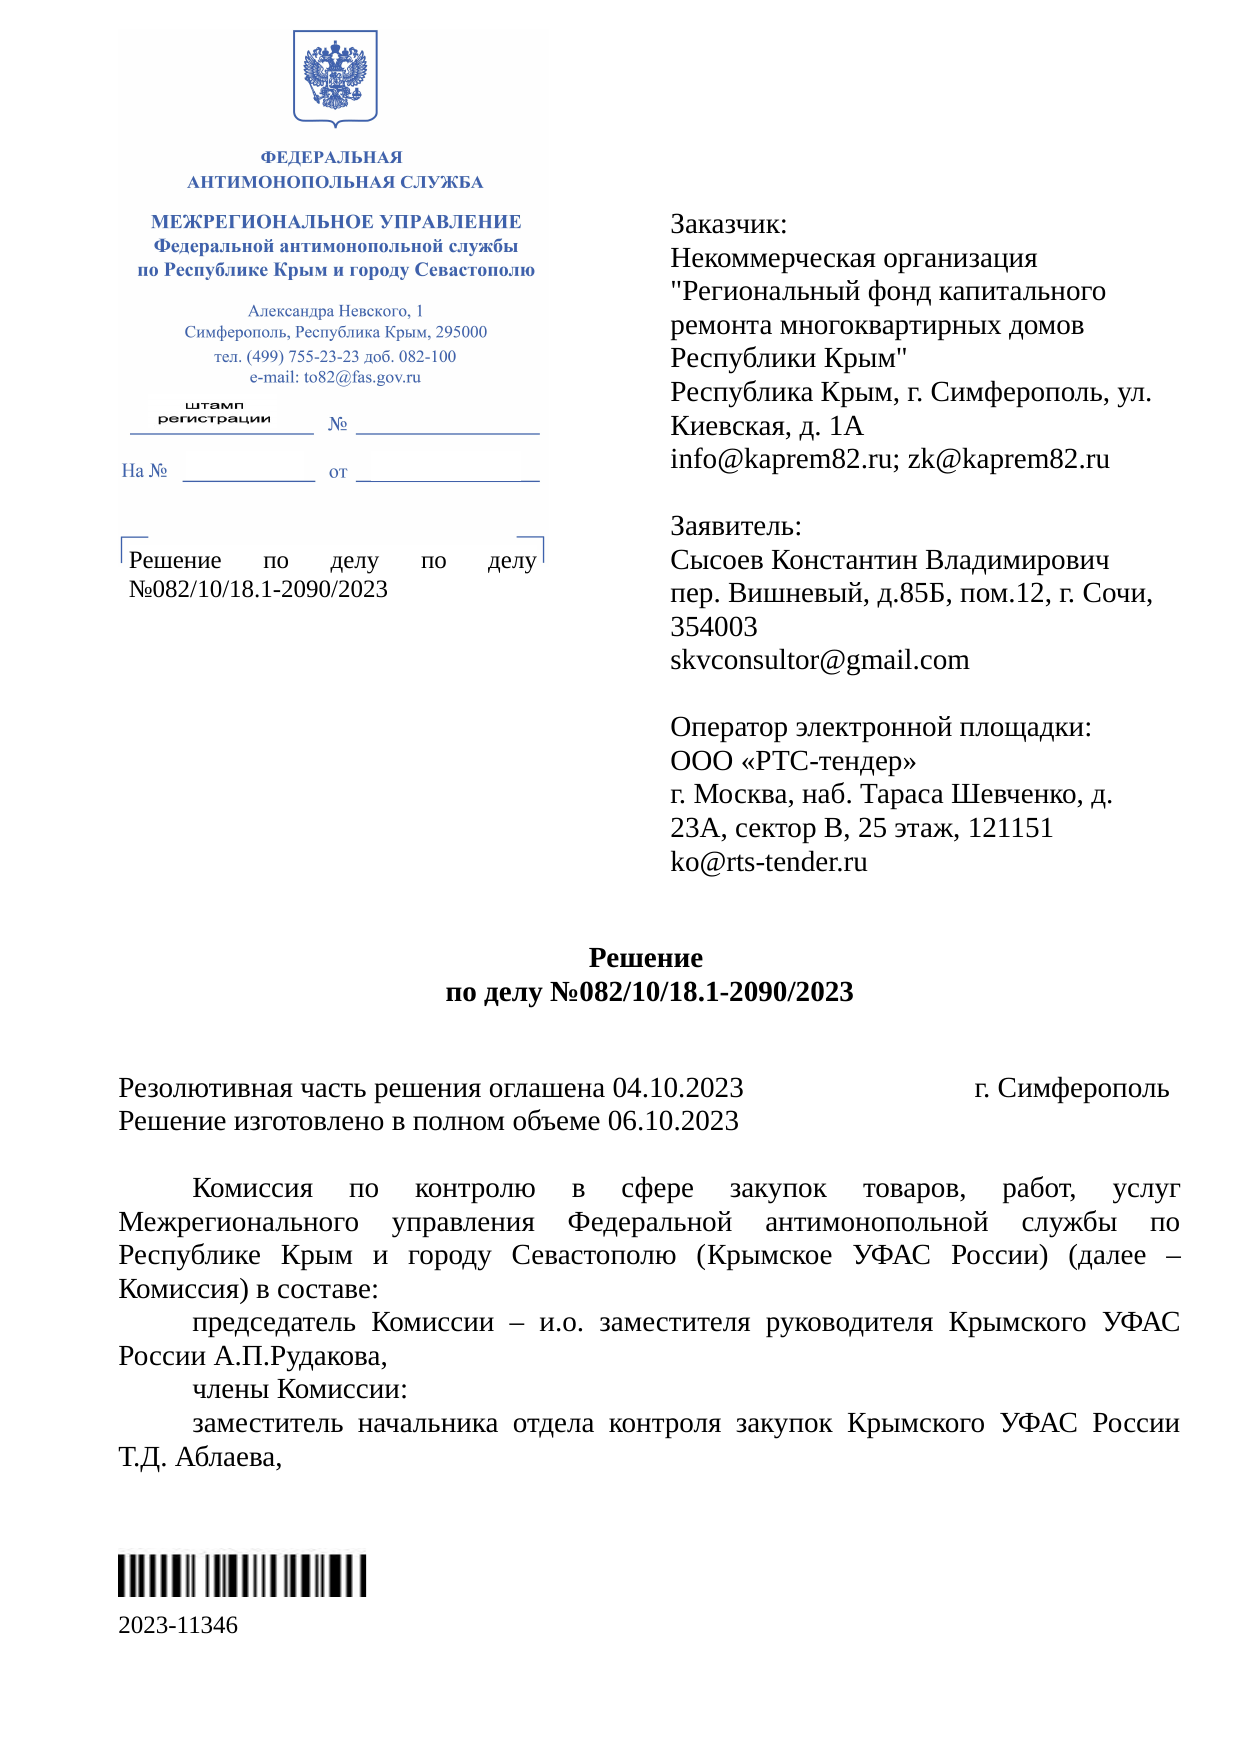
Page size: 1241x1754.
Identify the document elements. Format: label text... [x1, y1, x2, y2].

text Комиссия по контролю в сфере закупок товаров, работ, услуг Межрегионального управления Федеральной антимонопольной службы по Республике Крым и городу Севастополю (Крымское УФАС России) (далее – Комиссия) в составе: [118, 1170, 1181, 1304]
text председатель Комиссии – и.о. заместителя руководителя Крымского УФАС России А.П.Рудакова, [118, 1304, 1181, 1372]
text Решение по делу №082/10/18.1-2090/2023 [118, 940, 1181, 1007]
text Резолютивная часть решения оглашена 04.10.2023 г. Симферополь [118, 1070, 1181, 1103]
text Решение изготовлено в полном объеме 06.10.2023 [118, 1103, 1181, 1137]
picture [118, 1548, 367, 1597]
text Решение по делу по делу №082/10/18.1-2090/2023 [129, 545, 537, 603]
table_header Заказчик: Некоммерческая организация "Региональный фонд капитального ремонта многоквартирных домов Республики Крым" Республика Крым, г. Симферополь, ул. Киевская, д. 1А info@kaprem82.ru; zk@kaprem82.ru Заявитель: Сысоев Константин Владимирович пер. Вишневый, д.85Б, пом.12, г. Сочи, 354003 skvconsultor@gmail.com Оператор электронной площадки: ООО «РТС-тендер» г. Москва, наб. Тараса Шевченко, д. 23А, сектор В, 25 этаж, 121151 ko@rts-tender.ru [664, 201, 1181, 883]
text члены Комиссии: [118, 1372, 1181, 1405]
text заместитель начальника отдела контроля закупок Крымского УФАС России Т.Д. Аблаева, [118, 1405, 1181, 1472]
picture [118, 29, 550, 567]
